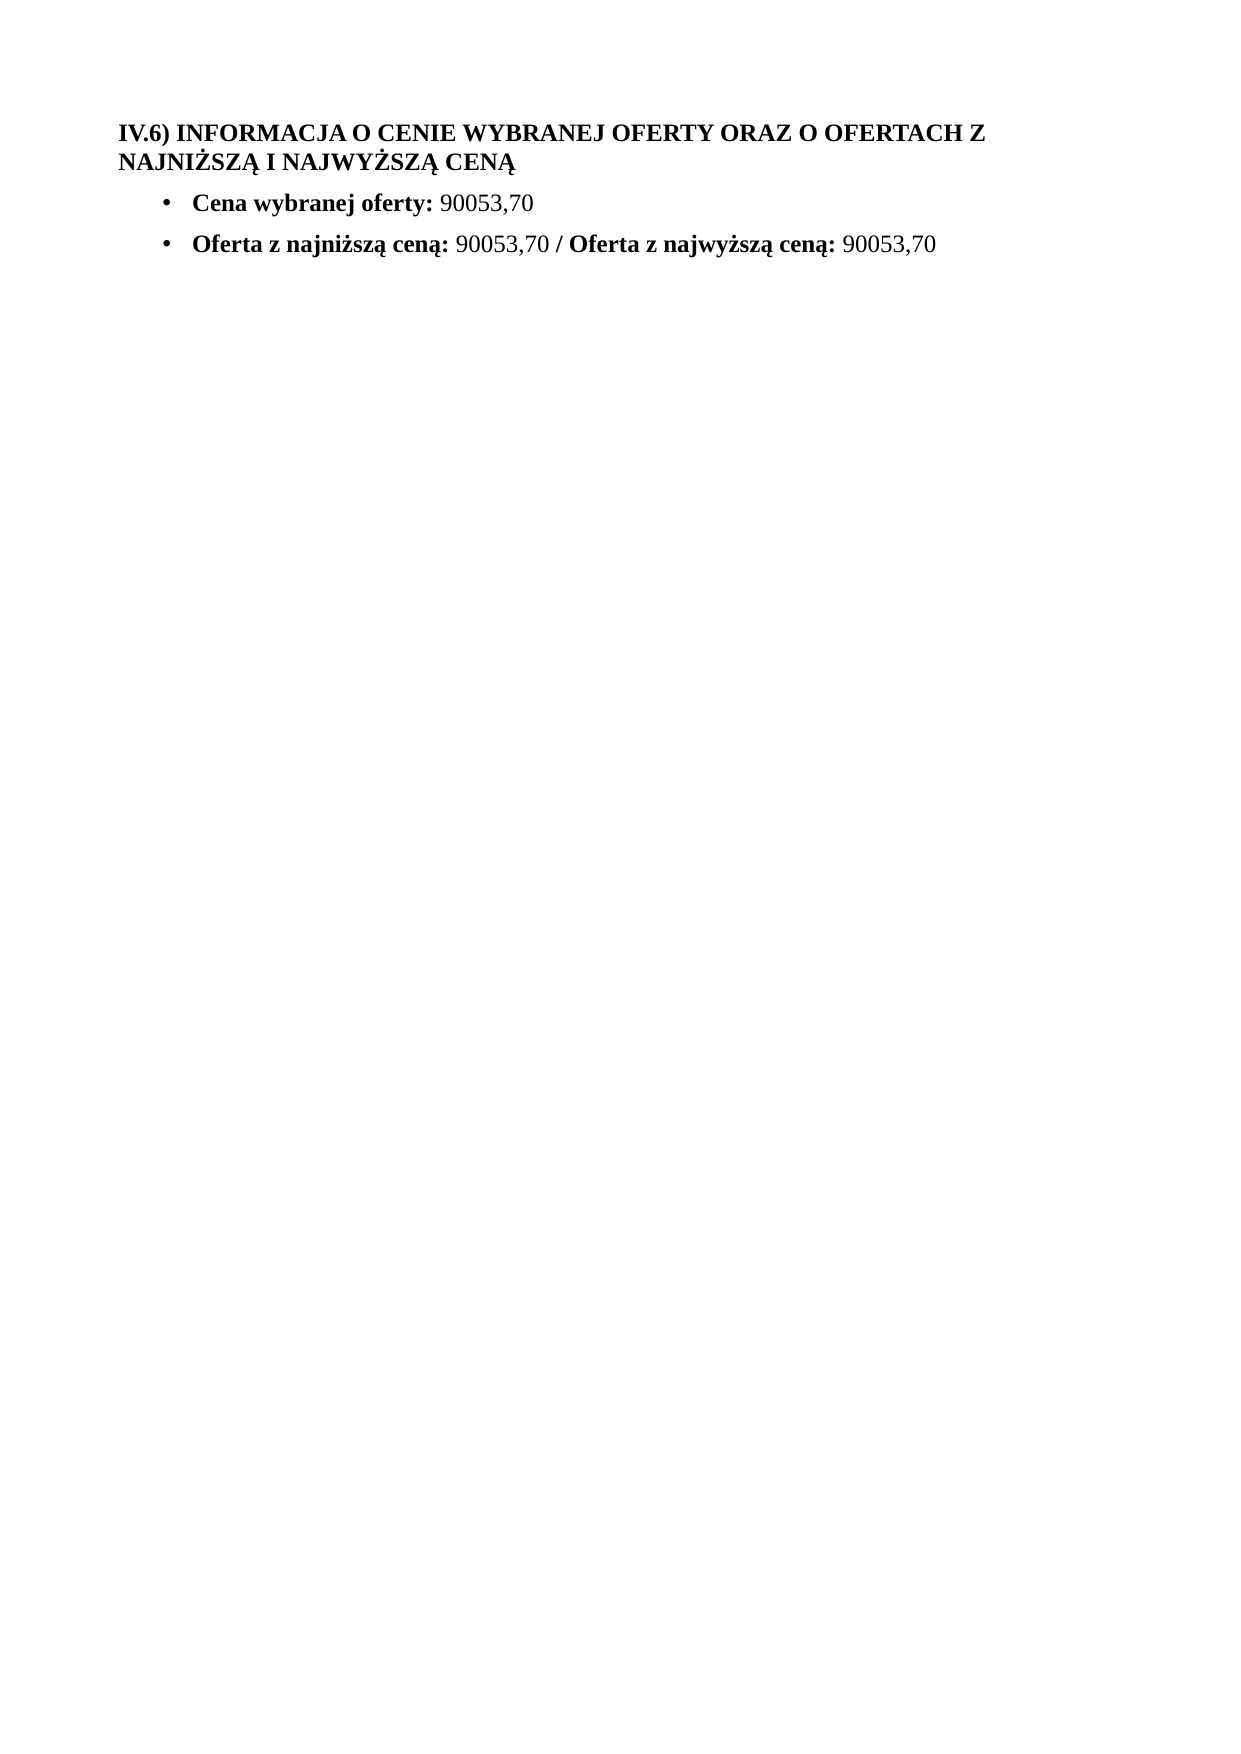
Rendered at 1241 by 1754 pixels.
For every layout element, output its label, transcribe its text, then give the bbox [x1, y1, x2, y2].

text IV.6) INFORMACJA O CENIE WYBRANEJ OFERTY ORAZ O OFERTACH Z NAJNIŻSZĄ I NAJWYŻSZĄ CENĄ [118, 118, 1122, 176]
list Cena wybranej oferty: 90053,70 [162, 188, 1122, 217]
list Oferta z najniższą ceną: 90053,70 / Oferta z najwyższą ceną: 90053,70 [162, 229, 1122, 258]
